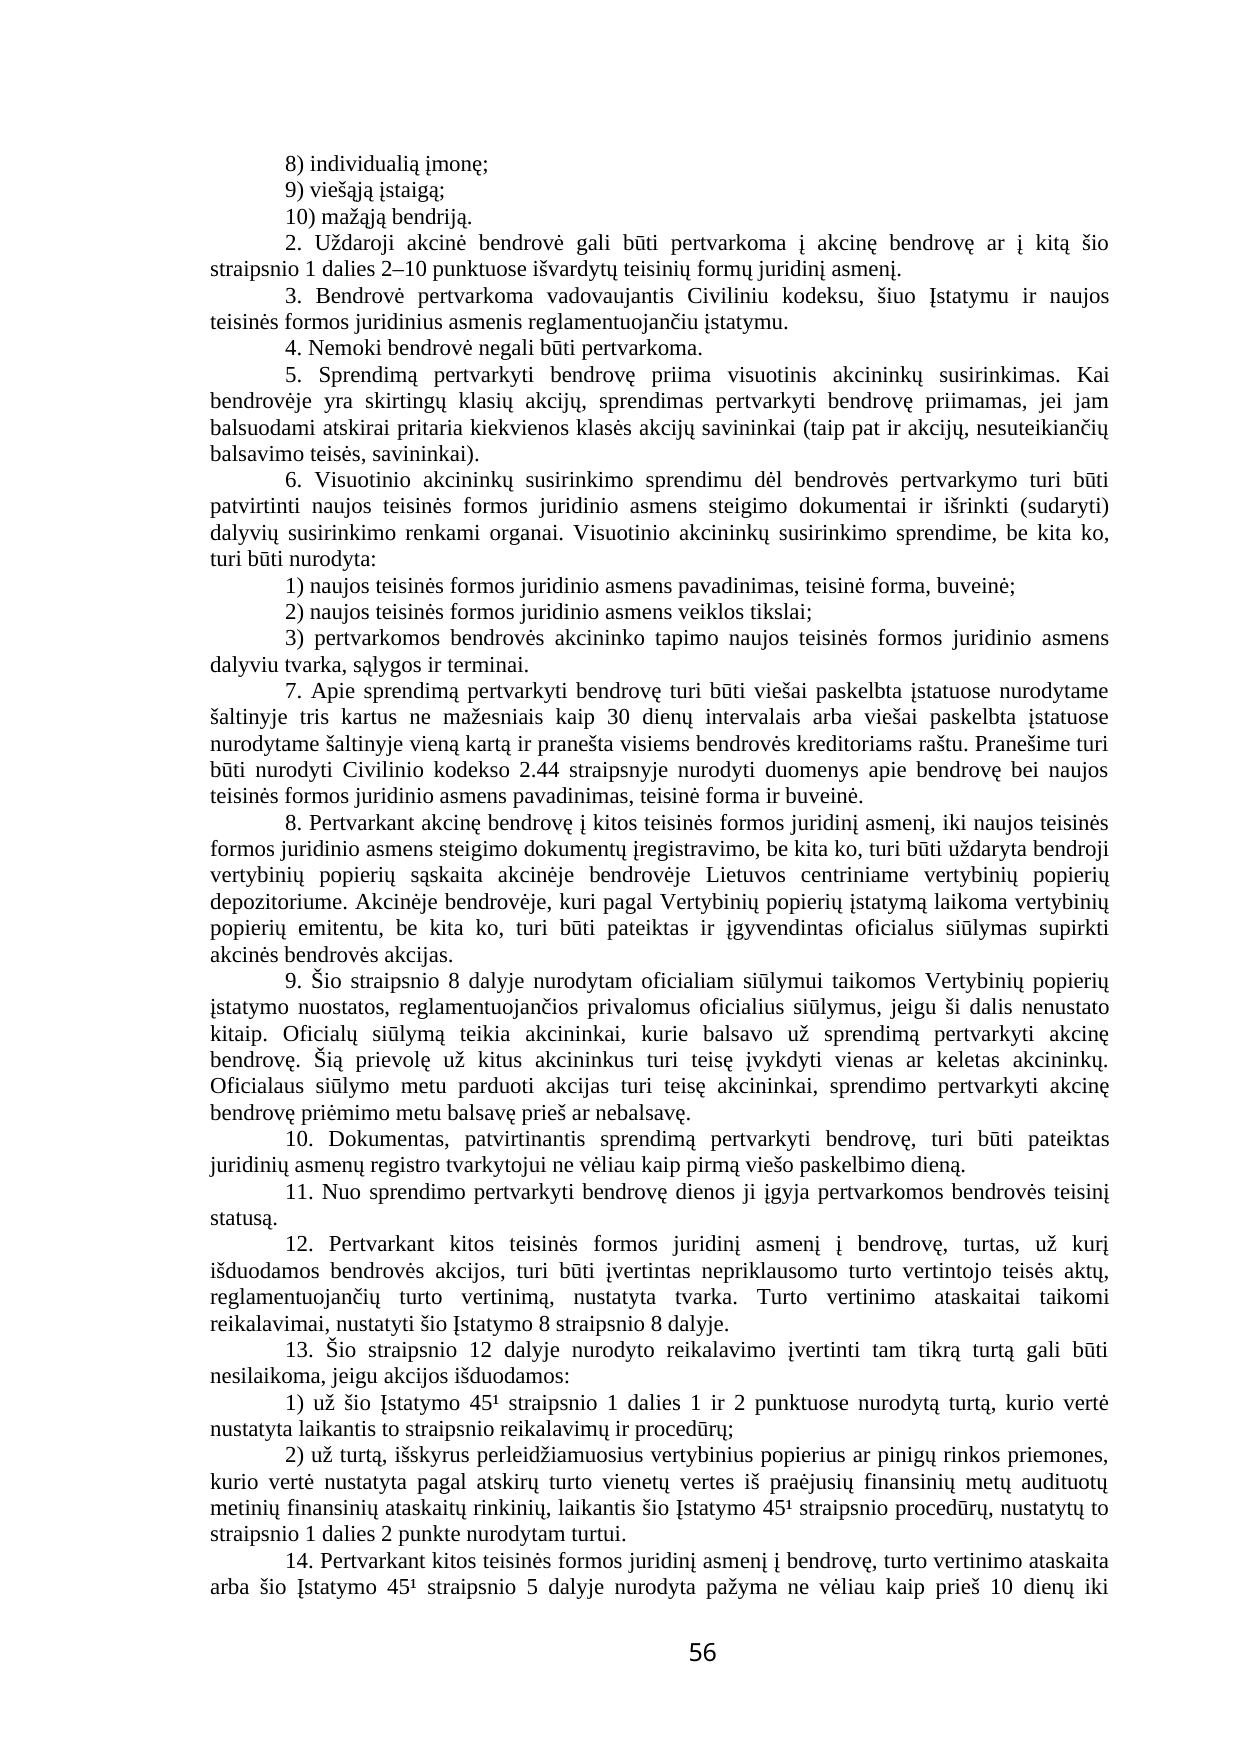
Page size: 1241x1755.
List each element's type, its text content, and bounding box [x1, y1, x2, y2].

text 9) viešąją įstaigą; [210, 176, 1111, 203]
text 4. Nemoki bendrovė negali būti pertvarkoma. [210, 334, 1111, 361]
text 12. Pertvarkant kitos teisinės formos juridinį asmenį į bendrovę, turtas, už kurį išduodamos bendrovės akcijos, turi būti įvertintas nepriklausomo turto vertintojo teisės aktų, reglamentuojančių turto vertinimą, nustatyta tvarka. Turto vertinimo ataskaitai taikomi reikalavimai, nustatyti šio Įstatymo 8 straipsnio 8 dalyje. [210, 1231, 1111, 1336]
text 7. Apie sprendimą pertvarkyti bendrovę turi būti viešai paskelbta įstatuose nurodytame šaltinyje tris kartus ne mažesniais kaip 30 dienų intervalais arba viešai paskelbta įstatuose nurodytame šaltinyje vieną kartą ir pranešta visiems bendrovės kreditoriams raštu. Pranešime turi būti nurodyti Civilinio kodekso 2.44 straipsnyje nurodyti duomenys apie bendrovę bei naujos teisinės formos juridinio asmens pavadinimas, teisinė forma ir buveinė. [210, 677, 1110, 809]
text 8) individualią įmonę; [210, 150, 1111, 176]
text 13. Šio straipsnio 12 dalyje nurodyto reikalavimo įvertinti tam tikrą turtą gali būti nesilaikoma, jeigu akcijos išduodamos: [210, 1336, 1110, 1389]
text 8. Pertvarkant akcinę bendrovę į kitos teisinės formos juridinį asmenį, iki naujos teisinės formos juridinio asmens steigimo dokumentų įregistravimo, be kita ko, turi būti uždaryta bendroji vertybinių popierių sąskaita akcinėje bendrovėje Lietuvos centriniame vertybinių popierių depozitoriume. Akcinėje bendrovėje, kuri pagal Vertybinių popierių įstatymą laikoma vertybinių popierių emitentu, be kita ko, turi būti pateiktas ir įgyvendintas oficialus siūlymas supirkti akcinės bendrovės akcijas. [210, 809, 1111, 967]
text 2) naujos teisinės formos juridinio asmens veiklos tikslai; [210, 598, 1111, 624]
text 10. Dokumentas, patvirtinantis sprendimą pertvarkyti bendrovę, turi būti pateiktas juridinių asmenų registro tvarkytojui ne vėliau kaip pirmą viešo paskelbimo dieną. [210, 1125, 1111, 1178]
text 6. Visuotinio akcininkų susirinkimo sprendimu dėl bendrovės pertvarkymo turi būti patvirtinti naujos teisinės formos juridinio asmens steigimo dokumentai ir išrinkti (sudaryti) dalyvių susirinkimo renkami organai. Visuotinio akcininkų susirinkimo sprendime, be kita ko, turi būti nurodyta: [210, 466, 1111, 572]
text 1) naujos teisinės formos juridinio asmens pavadinimas, teisinė forma, buveinė; [210, 572, 1111, 598]
text 5. Sprendimą pertvarkyti bendrovę priima visuotinis akcininkų susirinkimas. Kai bendrovėje yra skirtingų klasių akcijų, sprendimas pertvarkyti bendrovę priimamas, jei jam balsuodami atskirai pritaria kiekvienos klasės akcijų savininkai (taip pat ir akcijų, nesuteikiančių balsavimo teisės, savininkai). [210, 361, 1111, 466]
text 9. Šio straipsnio 8 dalyje nurodytam oficialiam siūlymui taikomos Vertybinių popierių įstatymo nuostatos, reglamentuojančios privalomus oficialius siūlymus, jeigu ši dalis nenustato kitaip. Oficialų siūlymą teikia akcininkai, kurie balsavo už sprendimą pertvarkyti akcinę bendrovę. Šią prievolę už kitus akcininkus turi teisę įvykdyti vienas ar keletas akcininkų. Oficialaus siūlymo metu parduoti akcijas turi teisę akcininkai, sprendimo pertvarkyti akcinę bendrovę priėmimo metu balsavę prieš ar nebalsavę. [210, 967, 1111, 1125]
text 3. Bendrovė pertvarkoma vadovaujantis Civiliniu kodeksu, šiuo Įstatymu ir naujos teisinės formos juridinius asmenis reglamentuojančiu įstatymu. [210, 282, 1111, 334]
text 14. Pertvarkant kitos teisinės formos juridinį asmenį į bendrovę, turto vertinimo ataskaita arba šio Įstatymo 45¹ straipsnio 5 dalyje nurodyta pažyma ne vėliau kaip prieš 10 dienų iki [210, 1547, 1110, 1599]
text 3) pertvarkomos bendrovės akcininko tapimo naujos teisinės formos juridinio asmens dalyviu tvarka, sąlygos ir terminai. [210, 624, 1111, 677]
text 1) už šio Įstatymo 45¹ straipsnio 1 dalies 1 ir 2 punktuose nurodytą turtą, kurio vertė nustatyta laikantis to straipsnio reikalavimų ir procedūrų; [210, 1389, 1110, 1441]
text 10) mažąją bendriją. [210, 203, 1111, 229]
text 2. Uždaroji akcinė bendrovė gali būti pertvarkoma į akcinę bendrovę ar į kitą šio straipsnio 1 dalies 2–10 punktuose išvardytų teisinių formų juridinį asmenį. [210, 229, 1111, 282]
text 2) už turtą, išskyrus perleidžiamuosius vertybinius popierius ar pinigų rinkos priemones, kurio vertė nustatyta pagal atskirų turto vienetų vertes iš praėjusių finansinių metų audituotų metinių finansinių ataskaitų rinkinių, laikantis šio Įstatymo 45¹ straipsnio procedūrų, nustatytų to straipsnio 1 dalies 2 punkte nurodytam turtui. [210, 1441, 1110, 1547]
text 11. Nuo sprendimo pertvarkyti bendrovę dienos ji įgyja pertvarkomos bendrovės teisinį statusą. [210, 1178, 1111, 1231]
